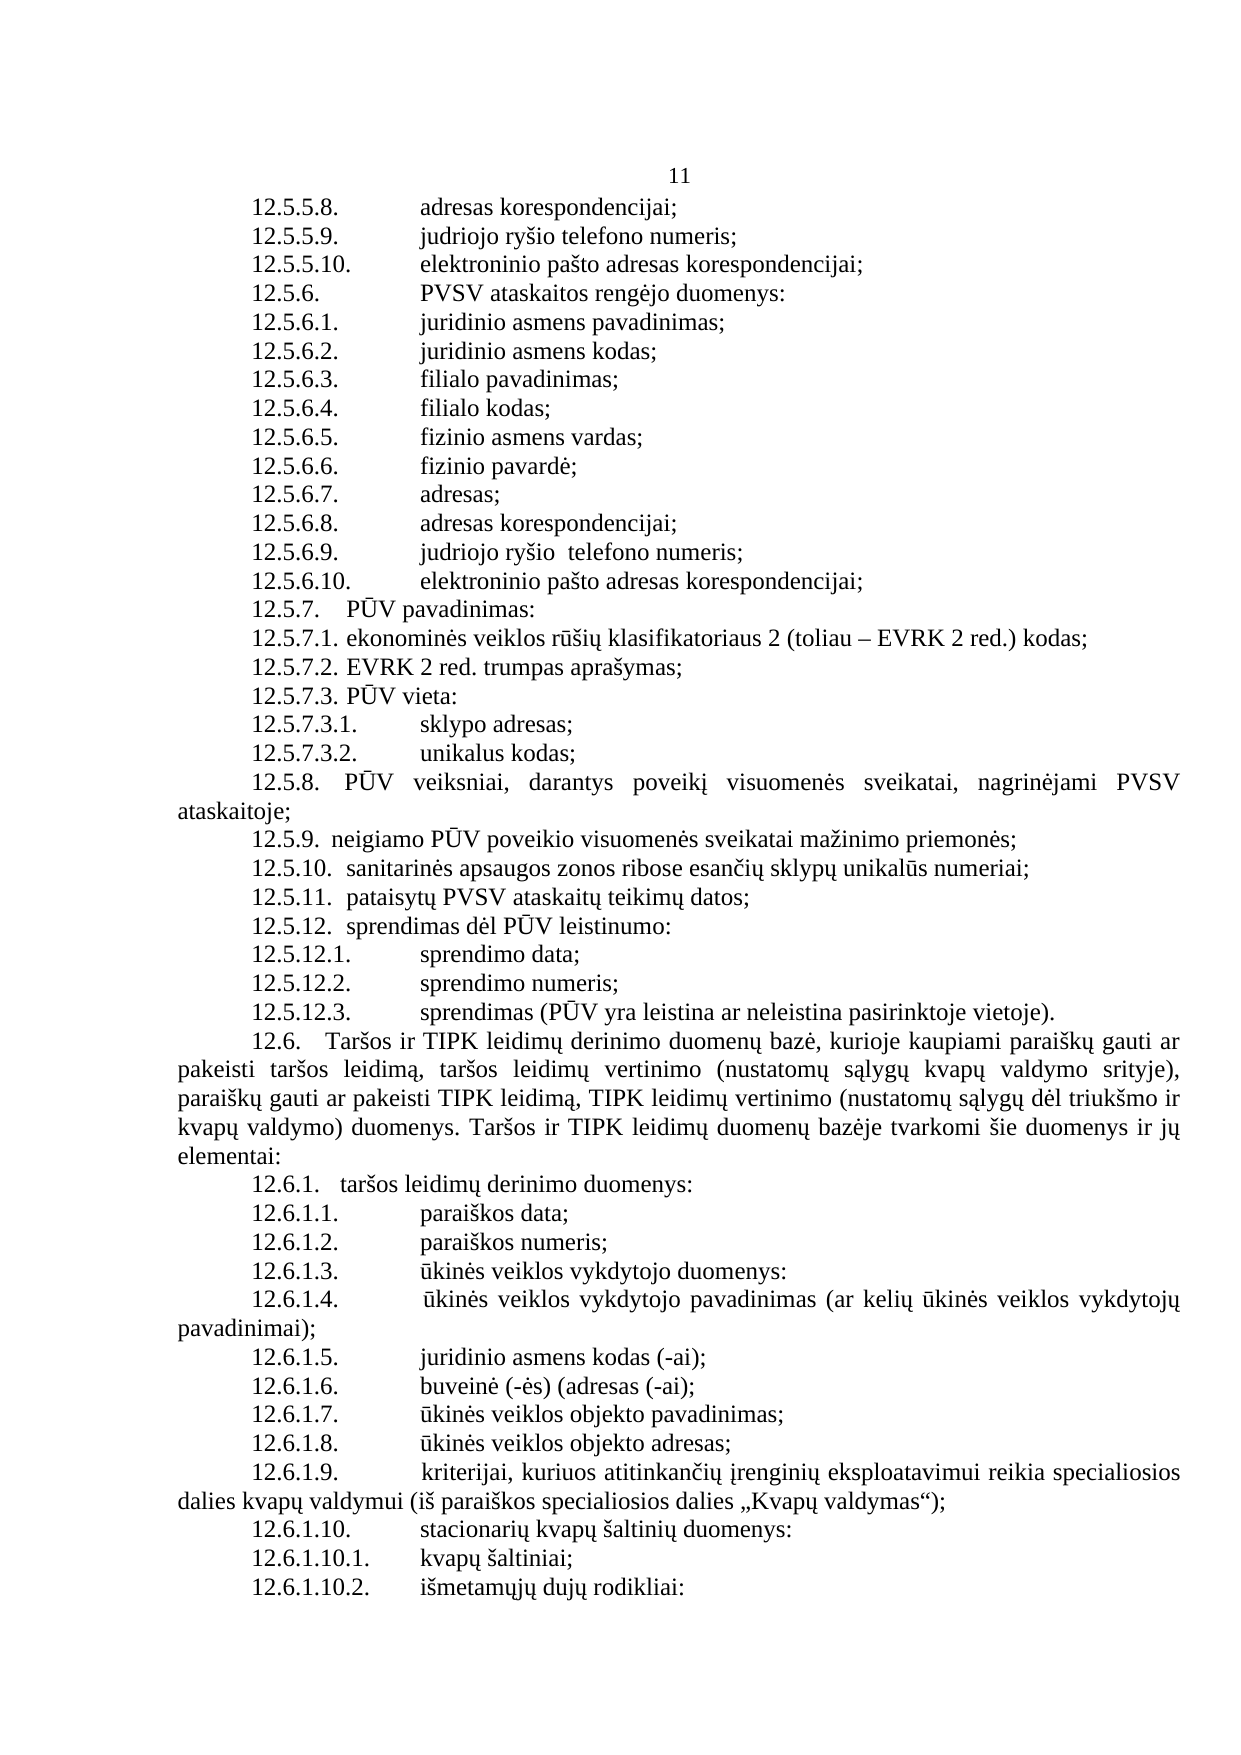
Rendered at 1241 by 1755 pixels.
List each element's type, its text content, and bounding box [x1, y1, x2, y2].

text 12.5.5.9. judriojo ryšio telefono numeris; [177, 221, 1181, 249]
text 12.5.9. neigiamo PŪV poveikio visuomenės sveikatai mažinimo priemonės; [177, 824, 1181, 853]
text 12.5.5.10. elektroninio pašto adresas korespondencijai; [177, 249, 1181, 278]
text 12.5.5.8. adresas korespondencijai; [177, 192, 1181, 221]
text 12.5.7. PŪV pavadinimas: [177, 594, 1181, 623]
text 12.6.1.6. buveinė (-ės) (adresas (-ai); [177, 1371, 1181, 1399]
text 12.6. Taršos ir TIPK leidimų derinimo duomenų bazė, kurioje kaupiami paraiškų gauti ar pakeisti taršos leidimą, taršos leidimų vertinimo (nustatomų sąlygų kvapų valdymo srityje), paraiškų gauti ar pakeisti TIPK leidimą, TIPK leidimų vertinimo (nustatomų sąlygų dėl triukšmo ir kvapų valdymo) duomenys. Taršos ir TIPK leidimų duomenų bazėje tvarkomi šie duomenys ir jų elementai: [177, 1026, 1181, 1169]
text 12.5.7.2. EVRK 2 red. trumpas aprašymas; [177, 652, 1181, 681]
text 12.5.6.1. juridinio asmens pavadinimas; [177, 307, 1181, 336]
text 12.6.1.1. paraiškos data; [177, 1198, 1181, 1227]
text 12.6.1.10.1. kvapų šaltiniai; [177, 1543, 1181, 1572]
text 12.5.6.10. elektroninio pašto adresas korespondencijai; [177, 566, 1181, 594]
text 12.5.6.2. juridinio asmens kodas; [177, 336, 1181, 364]
text 12.6.1.4. ūkinės veiklos vykdytojo pavadinimas (ar kelių ūkinės veiklos vykdytojų pavadinimai); [177, 1284, 1181, 1342]
text 12.5.12.3. sprendimas (PŪV yra leistina ar neleistina pasirinktoje vietoje). [177, 997, 1181, 1026]
text 12.5.6.5. fizinio asmens vardas; [177, 422, 1181, 451]
text 12.5.10. sanitarinės apsaugos zonos ribose esančių sklypų unikalūs numeriai; [177, 853, 1181, 882]
text 12.5.6.9. judriojo ryšio telefono numeris; [177, 537, 1181, 566]
text 12.5.6. PVSV ataskaitos rengėjo duomenys: [177, 278, 1181, 307]
text 12.5.6.3. filialo pavadinimas; [177, 364, 1181, 393]
text 12.6.1.3. ūkinės veiklos vykdytojo duomenys: [177, 1256, 1181, 1284]
text 12.5.6.6. fizinio pavardė; [177, 451, 1181, 479]
text 12.5.11. pataisytų PVSV ataskaitų teikimų datos; [177, 882, 1181, 911]
text 12.5.7.3.1. sklypo adresas; [177, 709, 1181, 738]
text 12.6.1.10.2. išmetamųjų dujų rodikliai: [177, 1572, 1181, 1601]
text 12.6.1.9. kriterijai, kuriuos atitinkančių įrenginių eksploatavimui reikia specialiosios dalies kvapų valdymui (iš paraiškos specialiosios dalies „Kvapų valdymas“); [177, 1457, 1181, 1514]
text 12.6.1.10. stacionarių kvapų šaltinių duomenys: [177, 1514, 1181, 1543]
text 12.6.1.7. ūkinės veiklos objekto pavadinimas; [177, 1399, 1181, 1428]
text 12.6.1.5. juridinio asmens kodas (-ai); [177, 1342, 1181, 1371]
text 12.5.6.7. adresas; [177, 479, 1181, 508]
text 12.6.1.8. ūkinės veiklos objekto adresas; [177, 1428, 1181, 1457]
text 12.5.12.2. sprendimo numeris; [177, 968, 1181, 997]
text 12.5.7.3. PŪV vieta: [177, 681, 1181, 709]
text 12.5.8. PŪV veiksniai, darantys poveikį visuomenės sveikatai, nagrinėjami PVSV ataskaitoje; [177, 767, 1181, 824]
text 12.5.12. sprendimas dėl PŪV leistinumo: [177, 911, 1181, 939]
text 12.6.1.2. paraiškos numeris; [177, 1227, 1181, 1256]
text 12.6.1. taršos leidimų derinimo duomenys: [177, 1169, 1181, 1198]
text 12.5.12.1. sprendimo data; [177, 939, 1181, 968]
text 12.5.7.1. ekonominės veiklos rūšių klasifikatoriaus 2 (toliau – EVRK 2 red.) kodas; [177, 623, 1181, 652]
text 12.5.7.3.2. unikalus kodas; [177, 738, 1181, 767]
text 12.5.6.8. adresas korespondencijai; [177, 508, 1181, 537]
text 12.5.6.4. filialo kodas; [177, 393, 1181, 422]
